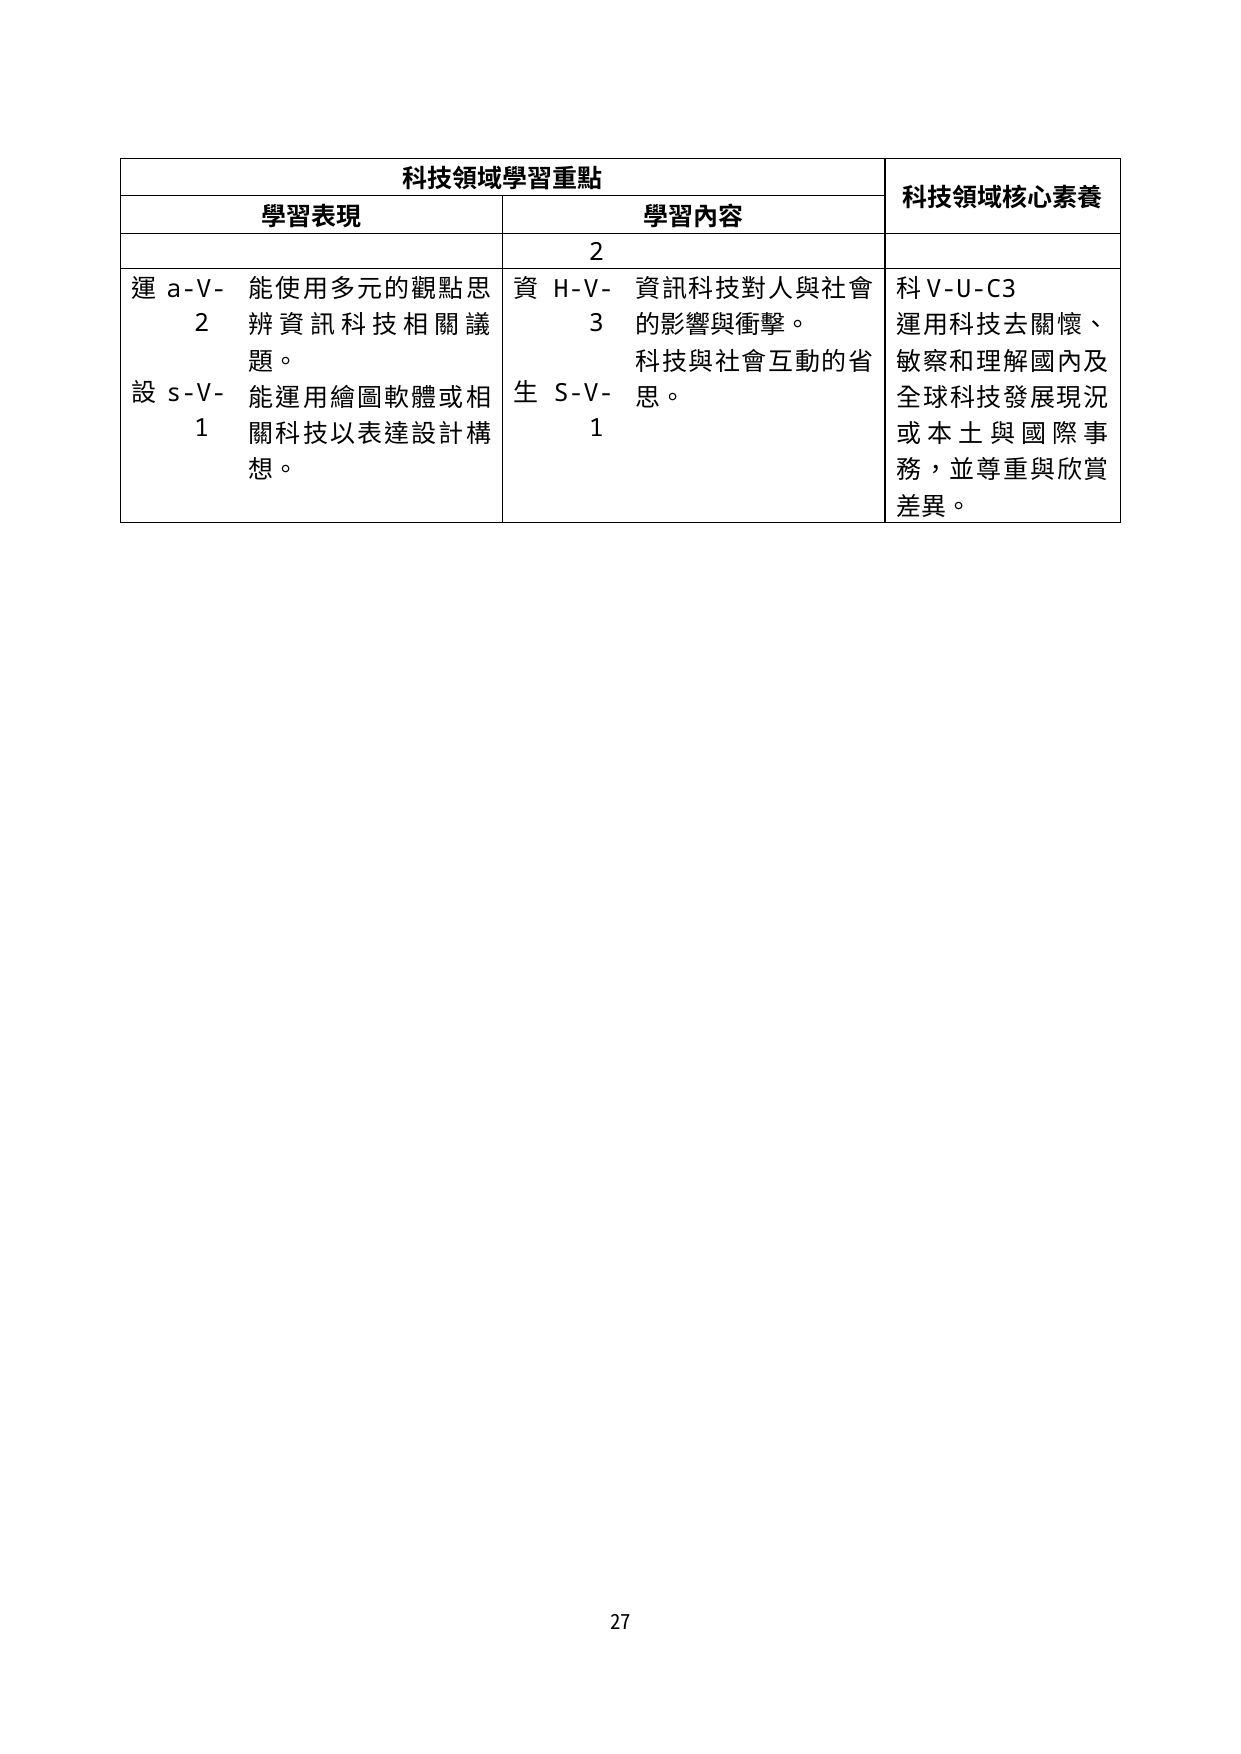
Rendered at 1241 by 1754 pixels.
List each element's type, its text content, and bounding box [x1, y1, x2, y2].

table_header 科技領域核心素養 [886, 159, 1120, 232]
table_cell [237, 234, 502, 267]
table_cell 學習表現 [121, 196, 502, 232]
table_cell 運a-V-2 設s-V-1 [121, 269, 237, 522]
table_cell [624, 234, 884, 267]
table_cell 資H-V-3 生S-V-1 [503, 269, 624, 522]
table_cell [886, 234, 1120, 267]
table_cell [121, 234, 237, 267]
table_cell 科V-U-C3 運用科技去關懷、敏察和理解國內及全球科技發展現況或本土與國際事務，並尊重與欣賞差異。 [886, 269, 1120, 522]
table_cell 學習內容 [503, 196, 884, 232]
table_cell 能使用多元的觀點思辨資訊科技相關議題。 能運用繪圖軟體或相關科技以表達設計構想。 [237, 269, 502, 522]
table_header 科技領域學習重點 [121, 159, 884, 195]
table_cell 資訊科技對人與社會的影響與衝擊。 科技與社會互動的省思。 [624, 269, 884, 522]
table_cell 2 [503, 234, 624, 267]
